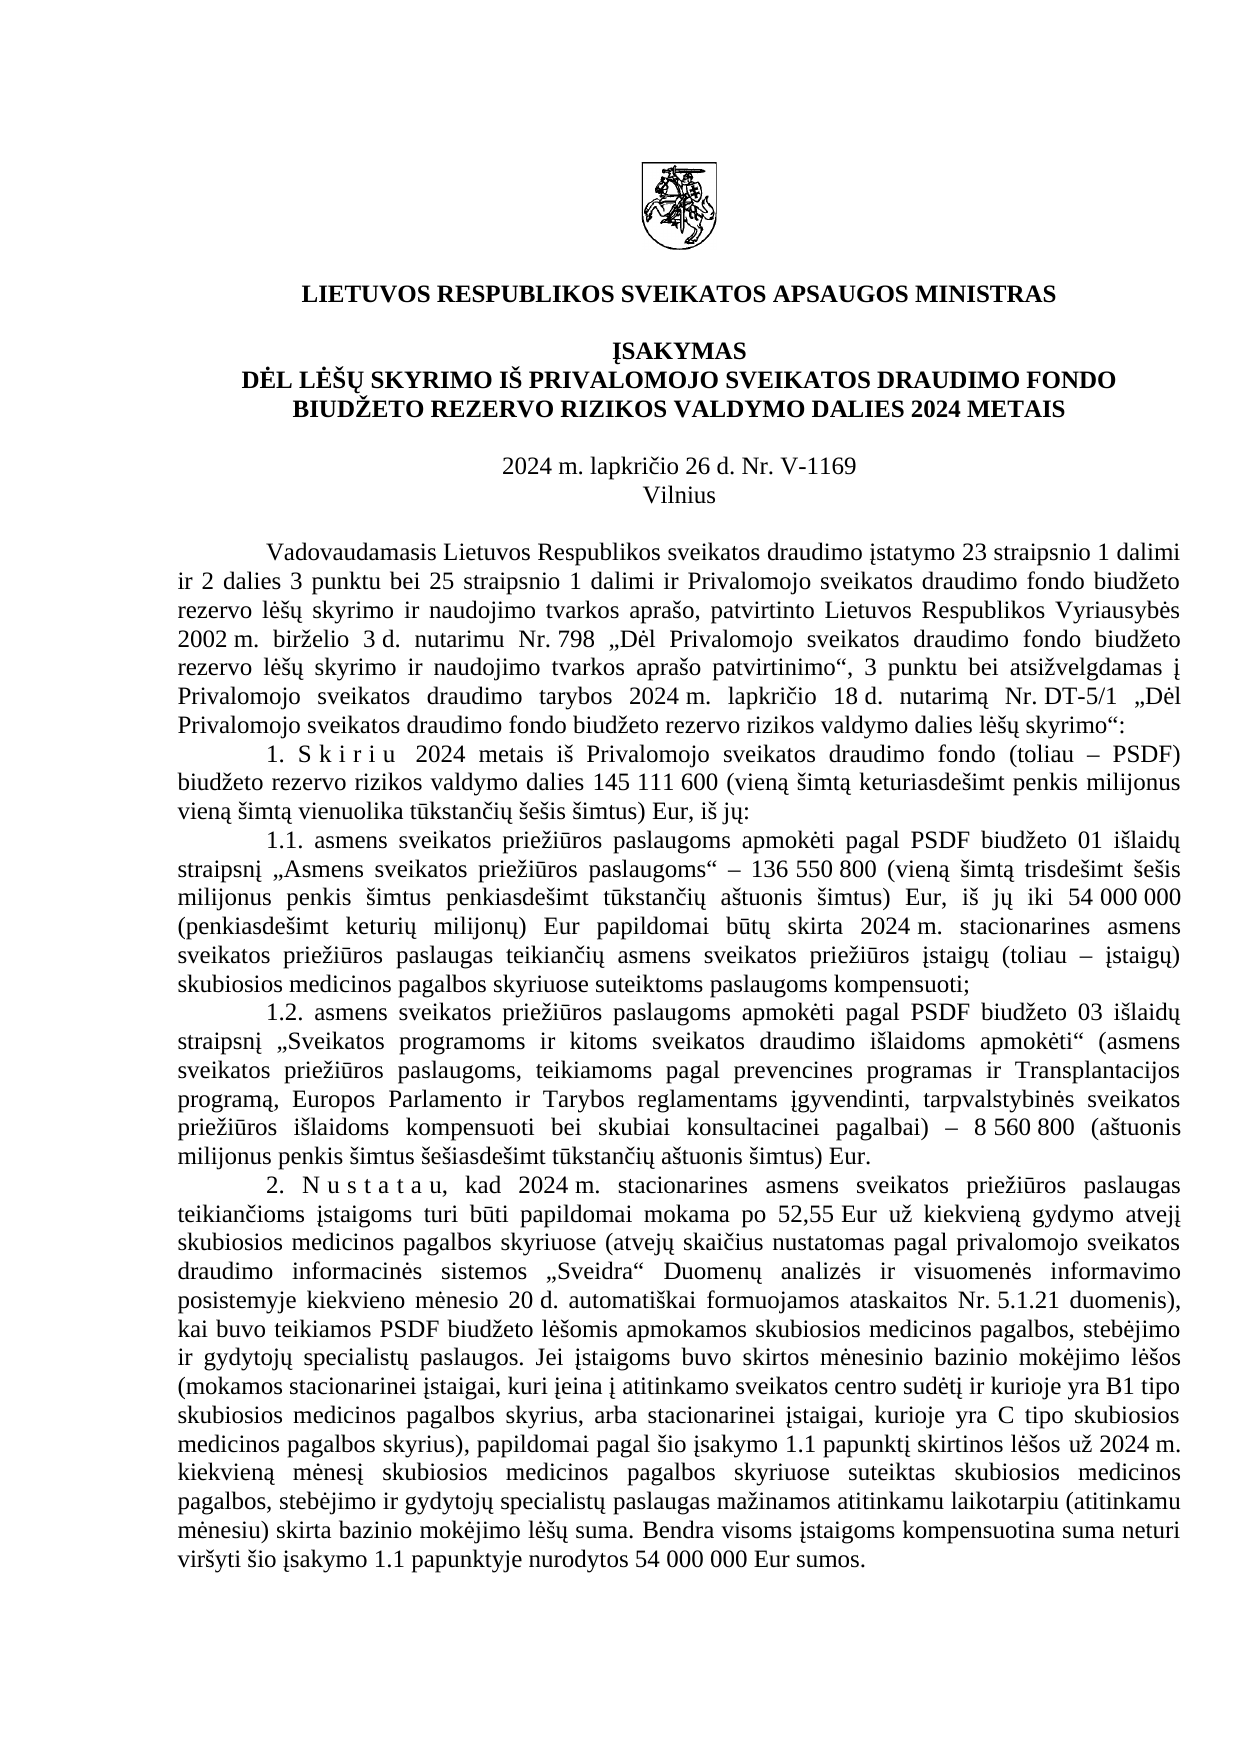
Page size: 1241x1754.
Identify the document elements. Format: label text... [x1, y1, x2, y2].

text 1.1. asmens sveikatos priežiūros paslaugoms apmokėti pagal PSDF biudžeto 01 išlaidų straipsnį „Asmens sveikatos priežiūros paslaugoms“ – 136 550 800 (vieną šimtą trisdešimt šešis milijonus penkis šimtus penkiasdešimt tūkstančių aštuonis šimtus) Eur, iš jų iki 54 000 000 (penkiasdešimt keturių milijonų) Eur papildomai būtų skirta 2024 m. stacionarines asmens sveikatos priežiūros paslaugas teikiančių asmens sveikatos priežiūros įstaigų (toliau – įstaigų) skubiosios medicinos pagalbos skyriuose suteiktoms paslaugoms kompensuoti; [177, 825, 1181, 997]
text DĖL LĖŠŲ SKYRIMO IŠ PRIVALOMOJO SVEIKATOS DRAUDIMO FONDO BIUDŽETO REZERVO RIZIKOS VALDYMO DALIES 2024 METAIS [177, 365, 1181, 422]
text ĮSAKYMAS [177, 336, 1181, 365]
text Vilnius [177, 480, 1181, 509]
text 2. Nustatau, kad 2024 m. stacionarines asmens sveikatos priežiūros paslaugas teikiančioms įstaigoms turi būti papildomai mokama po 52,55 Eur už kiekvieną gydymo atvejį skubiosios medicinos pagalbos skyriuose (atvejų skaičius nustatomas pagal privalomojo sveikatos draudimo informacinės sistemos „Sveidra“ Duomenų analizės ir visuomenės informavimo posistemyje kiekvieno mėnesio 20 d. automatiškai formuojamos ataskaitos Nr. 5.1.21 duomenis), kai buvo teikiamos PSDF biudžeto lėšomis apmokamos skubiosios medicinos pagalbos, stebėjimo ir gydytojų specialistų paslaugos. Jei įstaigoms buvo skirtos mėnesinio bazinio mokėjimo lėšos (mokamos stacionarinei įstaigai, kuri įeina į atitinkamo sveikatos centro sudėtį ir kurioje yra B1 tipo skubiosios medicinos pagalbos skyrius, arba stacionarinei įstaigai, kurioje yra C tipo skubiosios medicinos pagalbos skyrius), papildomai pagal šio įsakymo 1.1 papunktį skirtinos lėšos už 2024 m. kiekvieną mėnesį skubiosios medicinos pagalbos skyriuose suteiktas skubiosios medicinos pagalbos, stebėjimo ir gydytojų specialistų paslaugas mažinamos atitinkamu laikotarpiu (atitinkamu mėnesiu) skirta bazinio mokėjimo lėšų suma. Bendra visoms įstaigoms kompensuotina suma neturi viršyti šio įsakymo 1.1 papunktyje nurodytos 54 000 000 Eur sumos. [177, 1170, 1181, 1572]
text 2024 m. lapkričio 26 d. Nr. V-1169 [177, 451, 1181, 480]
text 1. Skiriu 2024 metais iš Privalomojo sveikatos draudimo fondo (toliau – PSDF) biudžeto rezervo rizikos valdymo dalies 145 111 600 (vieną šimtą keturiasdešimt penkis milijonus vieną šimtą vienuolika tūkstančių šešis šimtus) Eur, iš jų: [177, 739, 1181, 825]
text LIETUVOS RESPUBLIKOS SVEIKATOS APSAUGOS MINISTRAS [177, 279, 1181, 307]
text Vadovaudamasis Lietuvos Respublikos sveikatos draudimo įstatymo 23 straipsnio 1 dalimi ir 2 dalies 3 punktu bei 25 straipsnio 1 dalimi ir Privalomojo sveikatos draudimo fondo biudžeto rezervo lėšų skyrimo ir naudojimo tvarkos aprašo, patvirtinto Lietuvos Respublikos Vyriausybės 2002 m. birželio 3 d. nutarimu Nr. 798 „Dėl Privalomojo sveikatos draudimo fondo biudžeto rezervo lėšų skyrimo ir naudojimo tvarkos aprašo patvirtinimo“, 3 punktu bei atsižvelgdamas į Privalomojo sveikatos draudimo tarybos 2024 m. lapkričio 18 d. nutarimą Nr. DT-5/1 „Dėl Privalomojo sveikatos draudimo fondo biudžeto rezervo rizikos valdymo dalies lėšų skyrimo“: [177, 537, 1181, 739]
text 1.2. asmens sveikatos priežiūros paslaugoms apmokėti pagal PSDF biudžeto 03 išlaidų straipsnį „Sveikatos programoms ir kitoms sveikatos draudimo išlaidoms apmokėti“ (asmens sveikatos priežiūros paslaugoms, teikiamoms pagal prevencines programas ir Transplantacijos programą, Europos Parlamento ir Tarybos reglamentams įgyvendinti, tarpvalstybinės sveikatos priežiūros išlaidoms kompensuoti bei skubiai konsultacinei pagalbai) – 8 560 800 (aštuonis milijonus penkis šimtus šešiasdešimt tūkstančių aštuonis šimtus) Eur. [177, 997, 1181, 1170]
